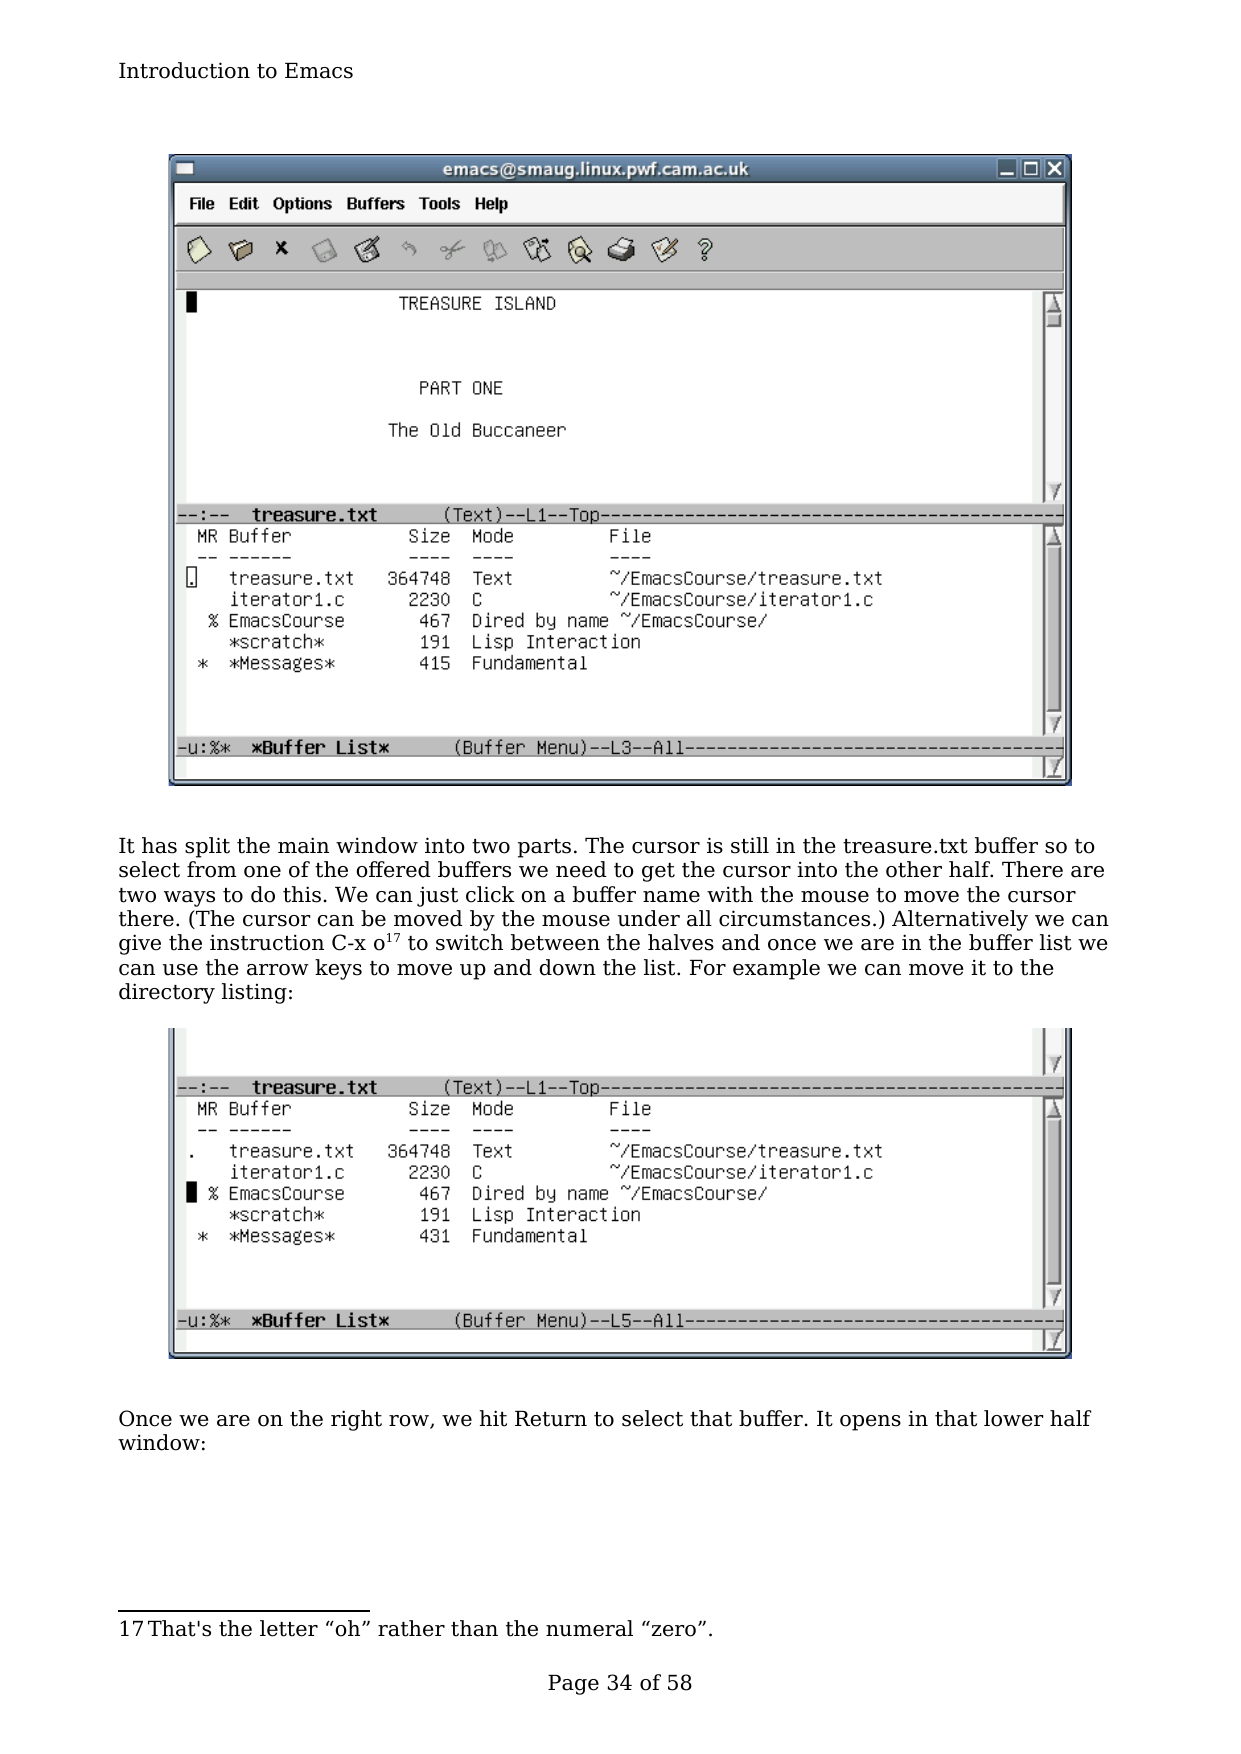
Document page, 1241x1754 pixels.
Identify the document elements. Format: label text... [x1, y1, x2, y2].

picture [168, 154, 1072, 786]
text Once we are on the right row, we hit Return to select that buffer. It opens in that lower half window: [118, 1407, 1122, 1456]
text It has split the main window into two parts. The cursor is still in the treasure.txt buffer so to select from one of the offered buffers we need to get the cursor into the other half. There are two ways to do this. We can just click on a buffer name with the mouse to move the cursor there. (The cursor can be moved by the mouse under all circumstances.) Alternatively we can give the instruction C-x o to switch between the halves and once we are in the buffer list we can use the arrow keys to move up and down the list. For example we can move it to the directory listing: [118, 834, 1122, 1004]
picture [168, 1028, 1072, 1359]
text That's the letter “oh” rather than the numeral “zero”. [118, 1617, 1122, 1641]
